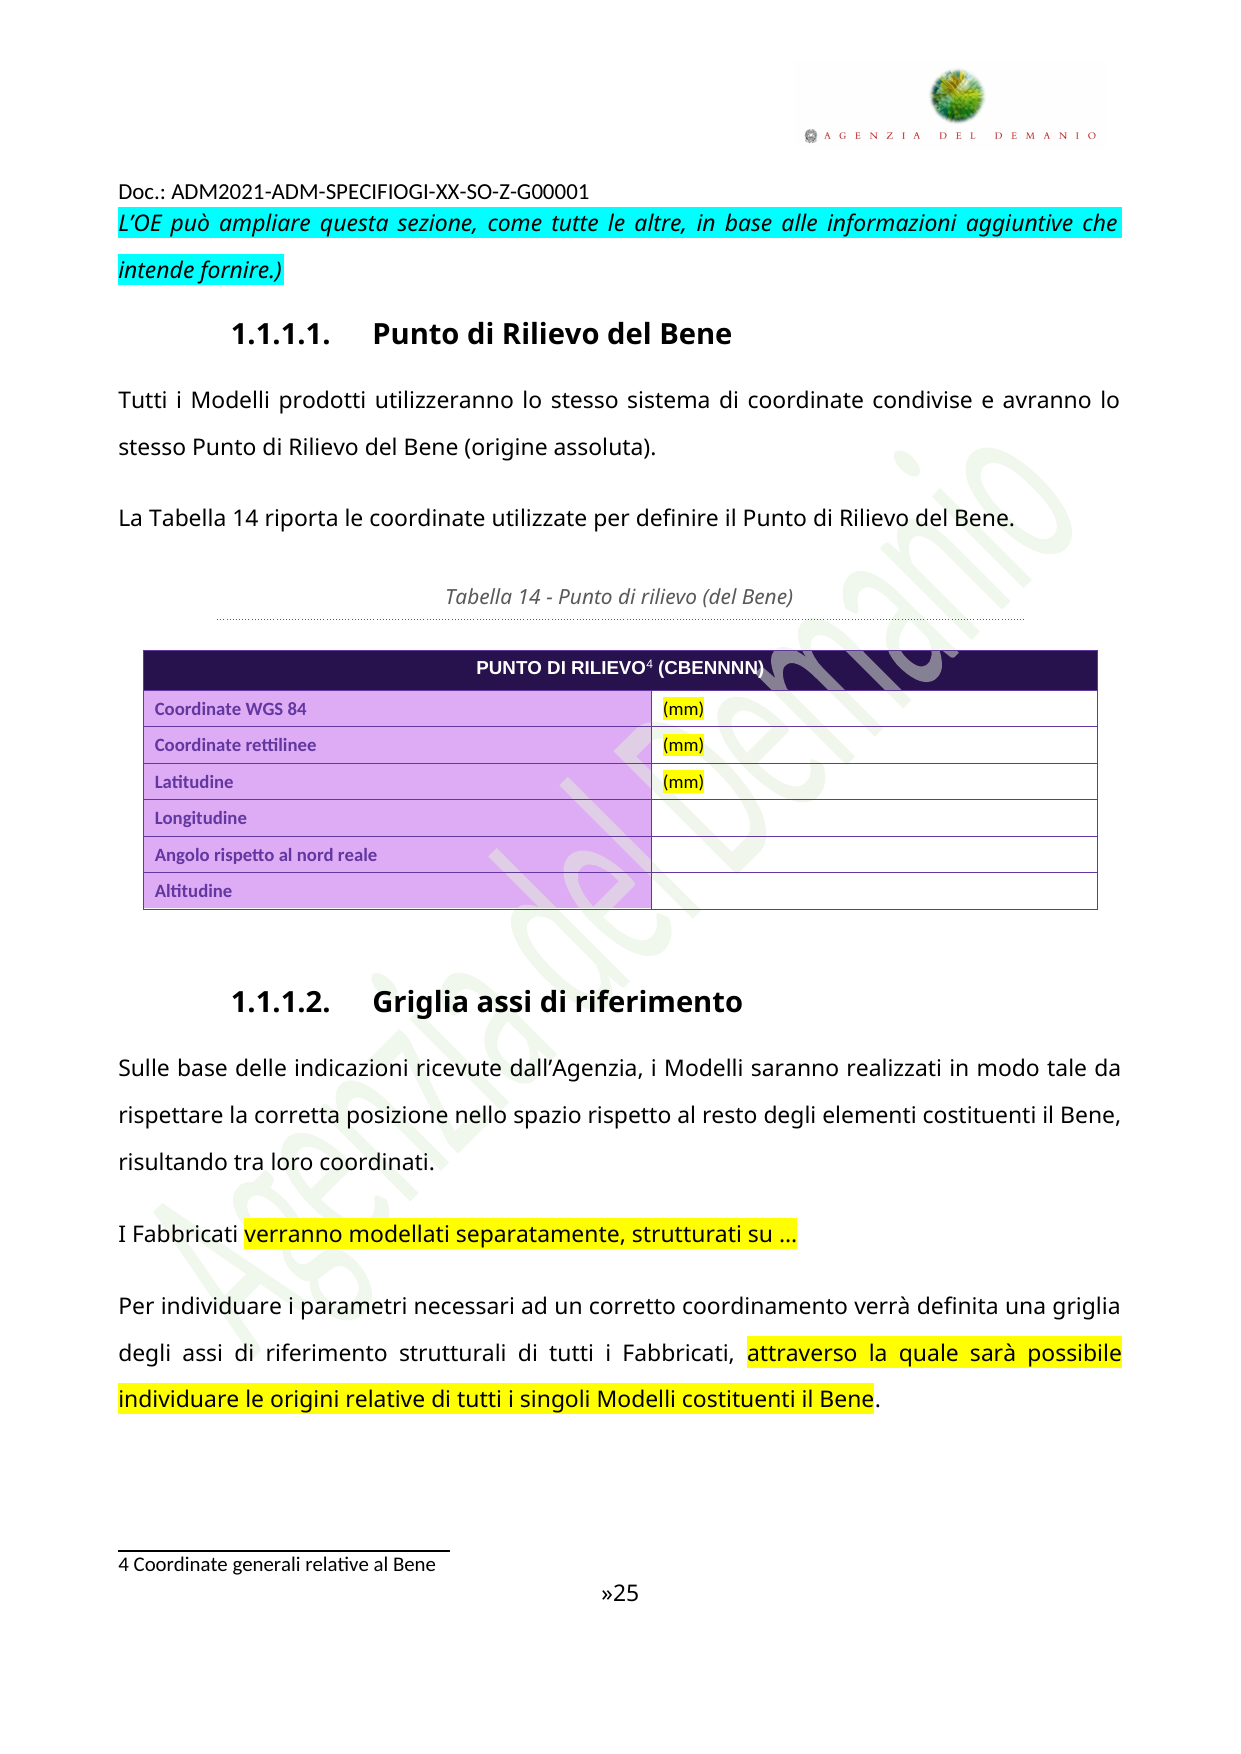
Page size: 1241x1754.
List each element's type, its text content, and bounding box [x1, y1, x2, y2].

table_cell Latitudine [144, 764, 651, 799]
table_cell (mm) [652, 691, 806, 726]
table_header PUNTO DI RILIEVO (CBENNNN) [144, 651, 774, 690]
table_cell (mm) [733, 727, 771, 751]
table_cell [741, 837, 1097, 872]
table_cell [592, 800, 651, 836]
text La Tabella 14 riporta le coordinate utilizzate per definire il Punto di Rilievo del Bene. [1062, 502, 1122, 533]
text L’OE può ampliare questa sezione, come tutte le altre, in base alle informazioni aggiuntive che intende fornire.) [118, 207, 1122, 285]
table_cell Coordinate rettilinee [144, 727, 636, 763]
table_header [864, 651, 1097, 690]
table_cell (mm) [679, 727, 739, 763]
text La Tabella 14 riporta le coordinate utilizzate per definire il Punto di Rilievo del Bene. [995, 502, 1056, 533]
table_cell [578, 873, 617, 905]
table_cell (mm) [759, 727, 843, 763]
table_cell [652, 800, 697, 836]
table_cell [756, 800, 1097, 836]
text [932, 582, 1024, 620]
table_cell [817, 764, 1097, 799]
table_cell [652, 837, 733, 872]
table_cell Angolo rispetto al nord reale [144, 837, 645, 872]
text Tabella 14 - Punto di rilievo (del Bene) [216, 582, 898, 620]
table_cell [665, 873, 1097, 908]
list Griglia assi di riferimento [231, 981, 496, 1021]
text [888, 582, 949, 620]
table_cell [729, 764, 785, 799]
table_cell Coordinate WGS 84 [144, 691, 651, 726]
table_cell [847, 691, 1097, 726]
table_cell [652, 879, 681, 908]
table_cell Altitudine [144, 873, 535, 908]
table_cell [523, 873, 578, 908]
list Griglia assi di riferimento [483, 981, 1122, 1021]
list Punto di Rilievo del Bene [231, 313, 1122, 353]
table_cell (mm) [652, 739, 706, 763]
text La Tabella 14 riporta le coordinate utilizzate per definire il Punto di Rilievo del Bene. [118, 502, 967, 533]
text I Fabbricati verranno modellati separatamente, strutturati su … [118, 1218, 177, 1249]
text I Fabbricati verranno modellati separatamente, strutturati su … [296, 1218, 1122, 1249]
table_header [783, 664, 827, 690]
table_cell [718, 837, 745, 851]
text Per individuare i parametri necessari ad un corretto coordinamento verrà definita una griglia degli assi di riferimento strutturali di tutti i Fabbricati, attraverso la quale sarà possibile individuare le origini relative di tutti i singoli Modelli costituenti il Bene. [118, 1289, 1122, 1414]
table_cell Longitudine [144, 800, 609, 836]
table_cell [614, 873, 651, 908]
text Tutti i Modelli prodotti utilizzeranno lo stesso sistema di coordinate condivise e avranno lo stesso Punto di Rilievo del Bene (origine assoluta). [118, 383, 1122, 462]
text I Fabbricati verranno modellati separatamente, strutturati su … [186, 1218, 271, 1249]
table_header [813, 651, 883, 690]
table_cell [759, 764, 810, 786]
table_cell [681, 800, 749, 836]
text Sulle base delle indicazioni ricevute dall’Agenzia, i Modelli saranno realizzati in modo tale da rispettare la corretta posizione nello spazio rispetto al resto degli elementi costituenti il Bene, risultando tra loro coordinati. [118, 1052, 1122, 1177]
table_cell (mm) [827, 727, 1097, 763]
table_cell (mm) [652, 764, 739, 799]
table_cell [791, 691, 863, 726]
